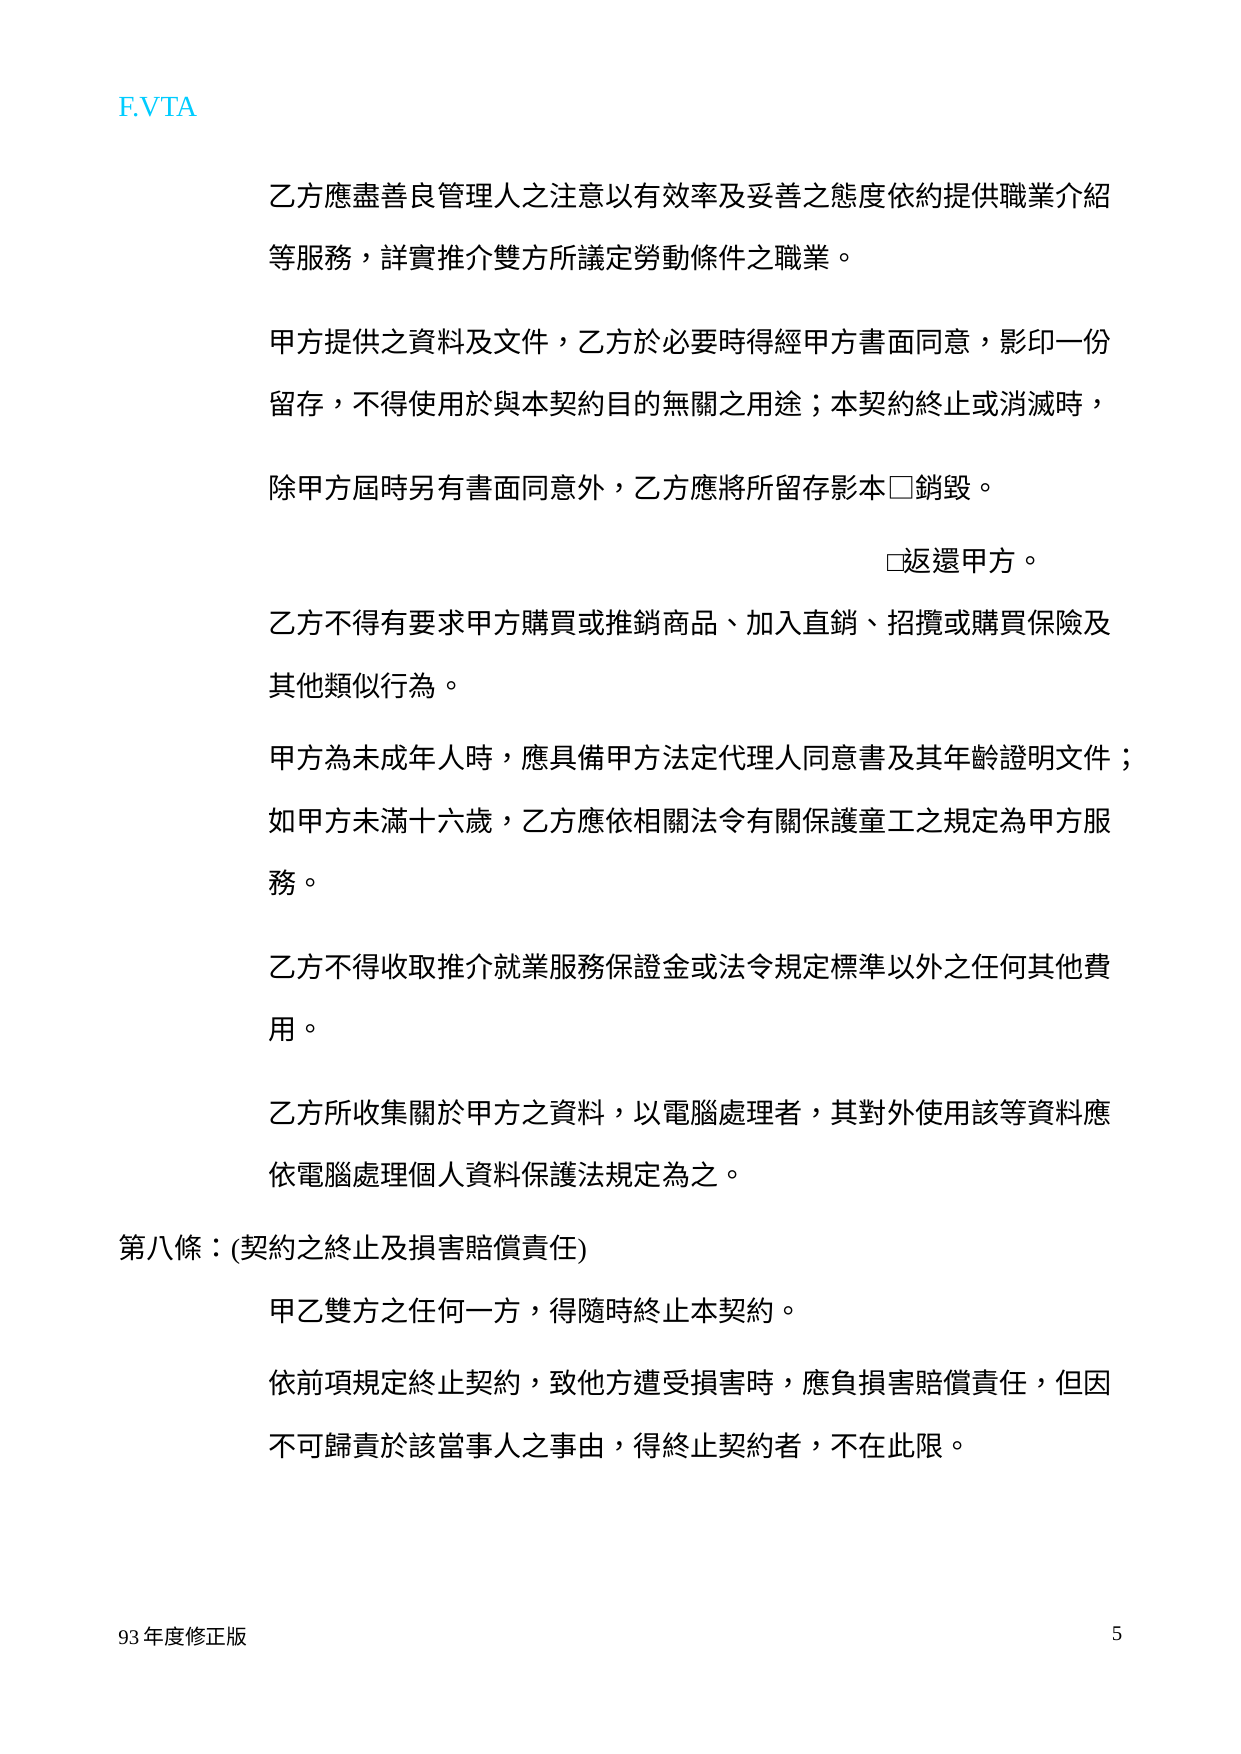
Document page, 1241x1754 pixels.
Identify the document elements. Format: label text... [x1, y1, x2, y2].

text 依前項規定終止契約，致他方遭受損害時，應負損害賠償責任，但因不可歸責於該當事人之事由，得終止契約者，不在此限。 [268, 1340, 1122, 1465]
text 乙方應盡善良管理人之注意以有效率及妥善之態度依約提供職業介紹等服務，詳實推介雙方所議定勞動條件之職業。 [268, 152, 1122, 277]
text 乙方不得有要求甲方購買或推銷商品、加入直銷、招攬或購買保險及其他類似行為。 [268, 579, 1122, 704]
text 乙方不得收取推介就業服務保證金或法令規定標準以外之任何其他費用。 [268, 923, 1122, 1048]
text 甲方為未成年人時，應具備甲方法定代理人同意書及其年齡證明文件；如甲方未滿十六歲，乙方應依相關法令有關保護童工之規定為甲方服務。 [268, 715, 1122, 902]
text □返還甲方。 [118, 517, 1122, 579]
text 甲方提供之資料及文件，乙方於必要時得經甲方書面同意，影印一份留存，不得使用於與本契約目的無關之用途；本契約終止或消滅時， [268, 298, 1122, 423]
text 除甲方屆時另有書面同意外，乙方應將所留存影本□銷毀。 [268, 444, 1122, 507]
text 甲乙雙方之任何一方，得隨時終止本契約。 [268, 1267, 1122, 1329]
text 乙方所收集關於甲方之資料，以電腦處理者，其對外使用該等資料應依電腦處理個人資料保護法規定為之。 [268, 1069, 1122, 1194]
text 第八條：(契約之終止及損害賠償責任) [118, 1204, 1122, 1267]
